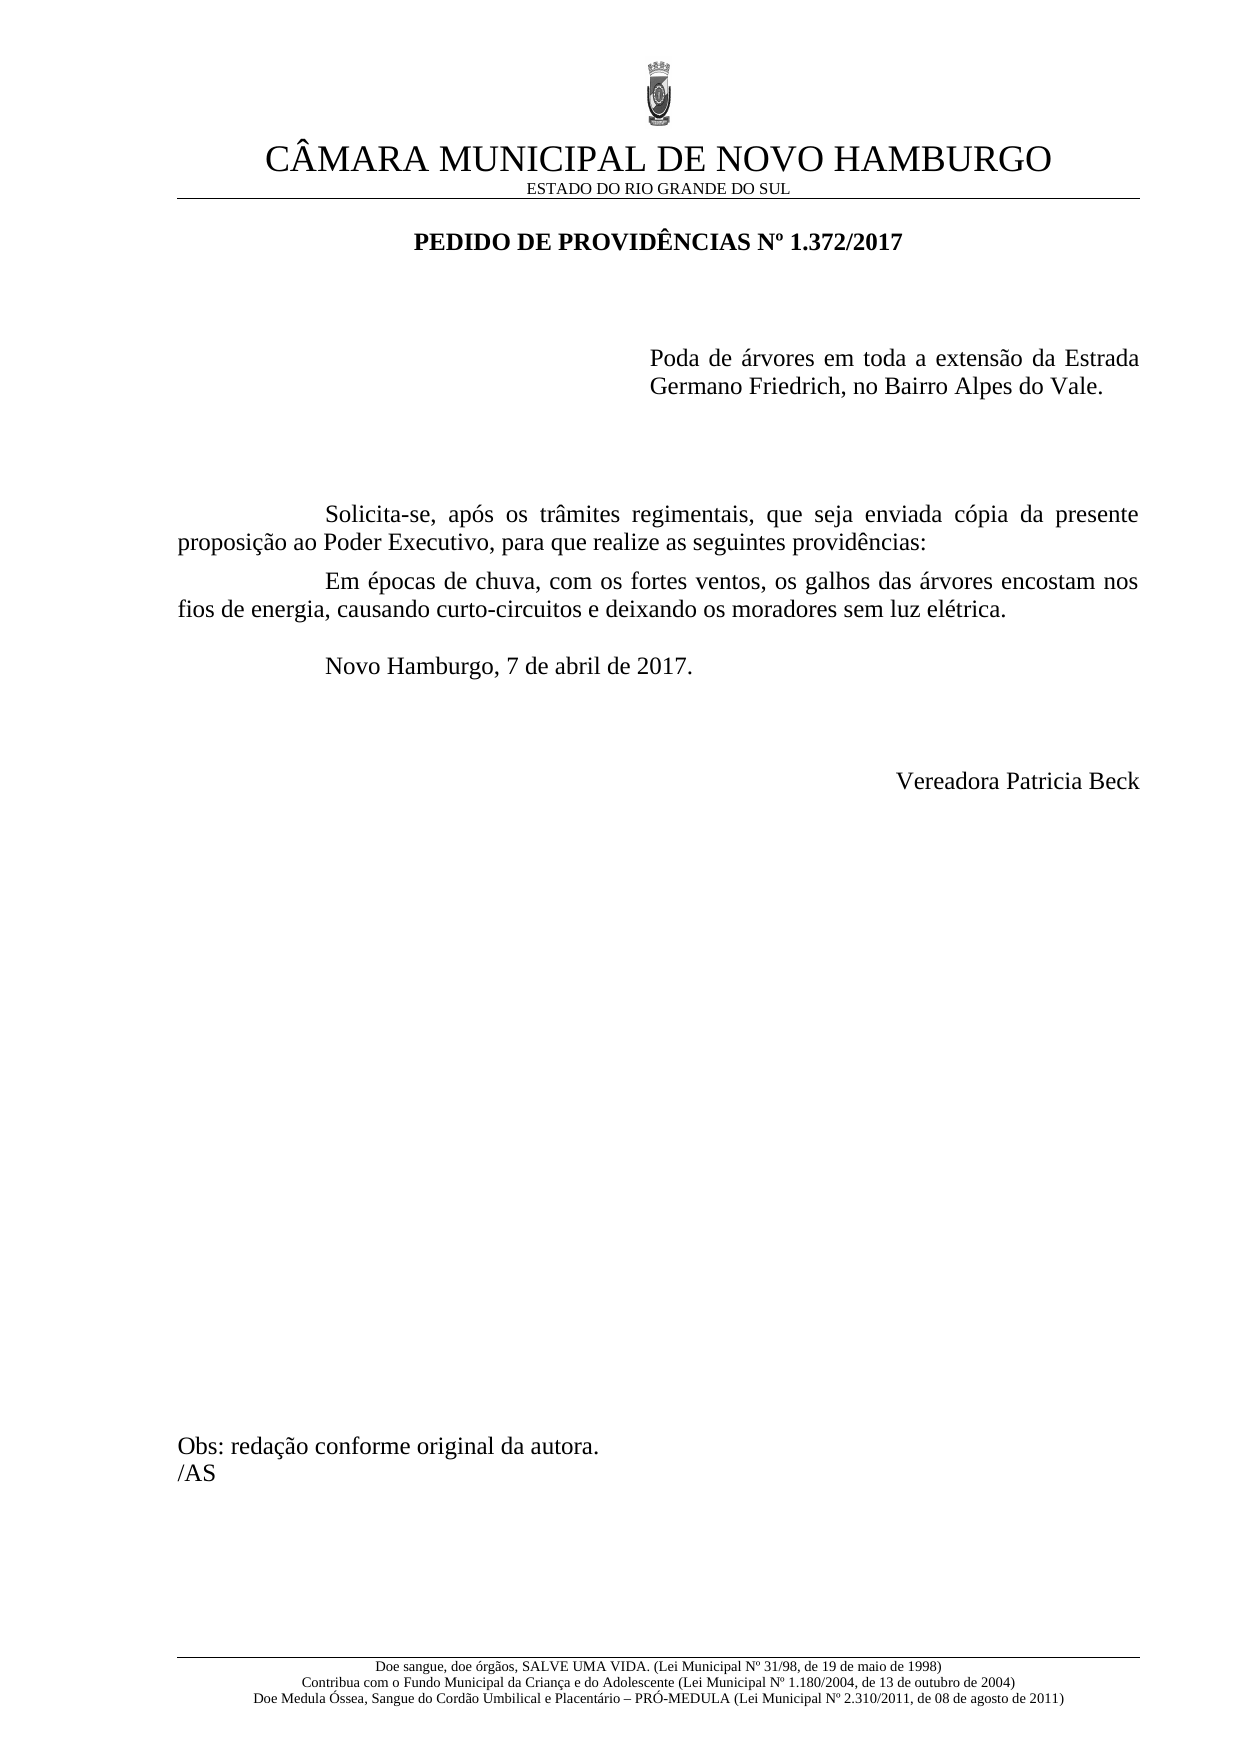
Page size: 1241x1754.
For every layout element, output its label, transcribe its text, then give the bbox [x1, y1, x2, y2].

text Solicita-se, após os trâmites regimentais, que seja enviada cópia da presente proposição ao Poder Executivo, para que realize as seguintes providências: [177, 500, 1140, 556]
text Novo Hamburgo, 7 de abril de 2017. [177, 652, 1140, 680]
text Em épocas de chuva, com os fortes ventos, os galhos das árvores encostam nos fios de energia, causando curto-circuitos e deixando os moradores sem luz elétrica. [177, 567, 1140, 623]
text Obs: redação conforme original da autora. [177, 1432, 1140, 1459]
text PEDIDO DE PROVIDÊNCIAS Nº 1.372/2017 [177, 228, 1140, 256]
text Poda de árvores em toda a extensão da Estrada Germano Friedrich, no Bairro Alpes do Vale. [649, 344, 1140, 400]
text /AS [177, 1459, 1140, 1487]
text Vereadora Patricia Beck [177, 767, 1140, 794]
